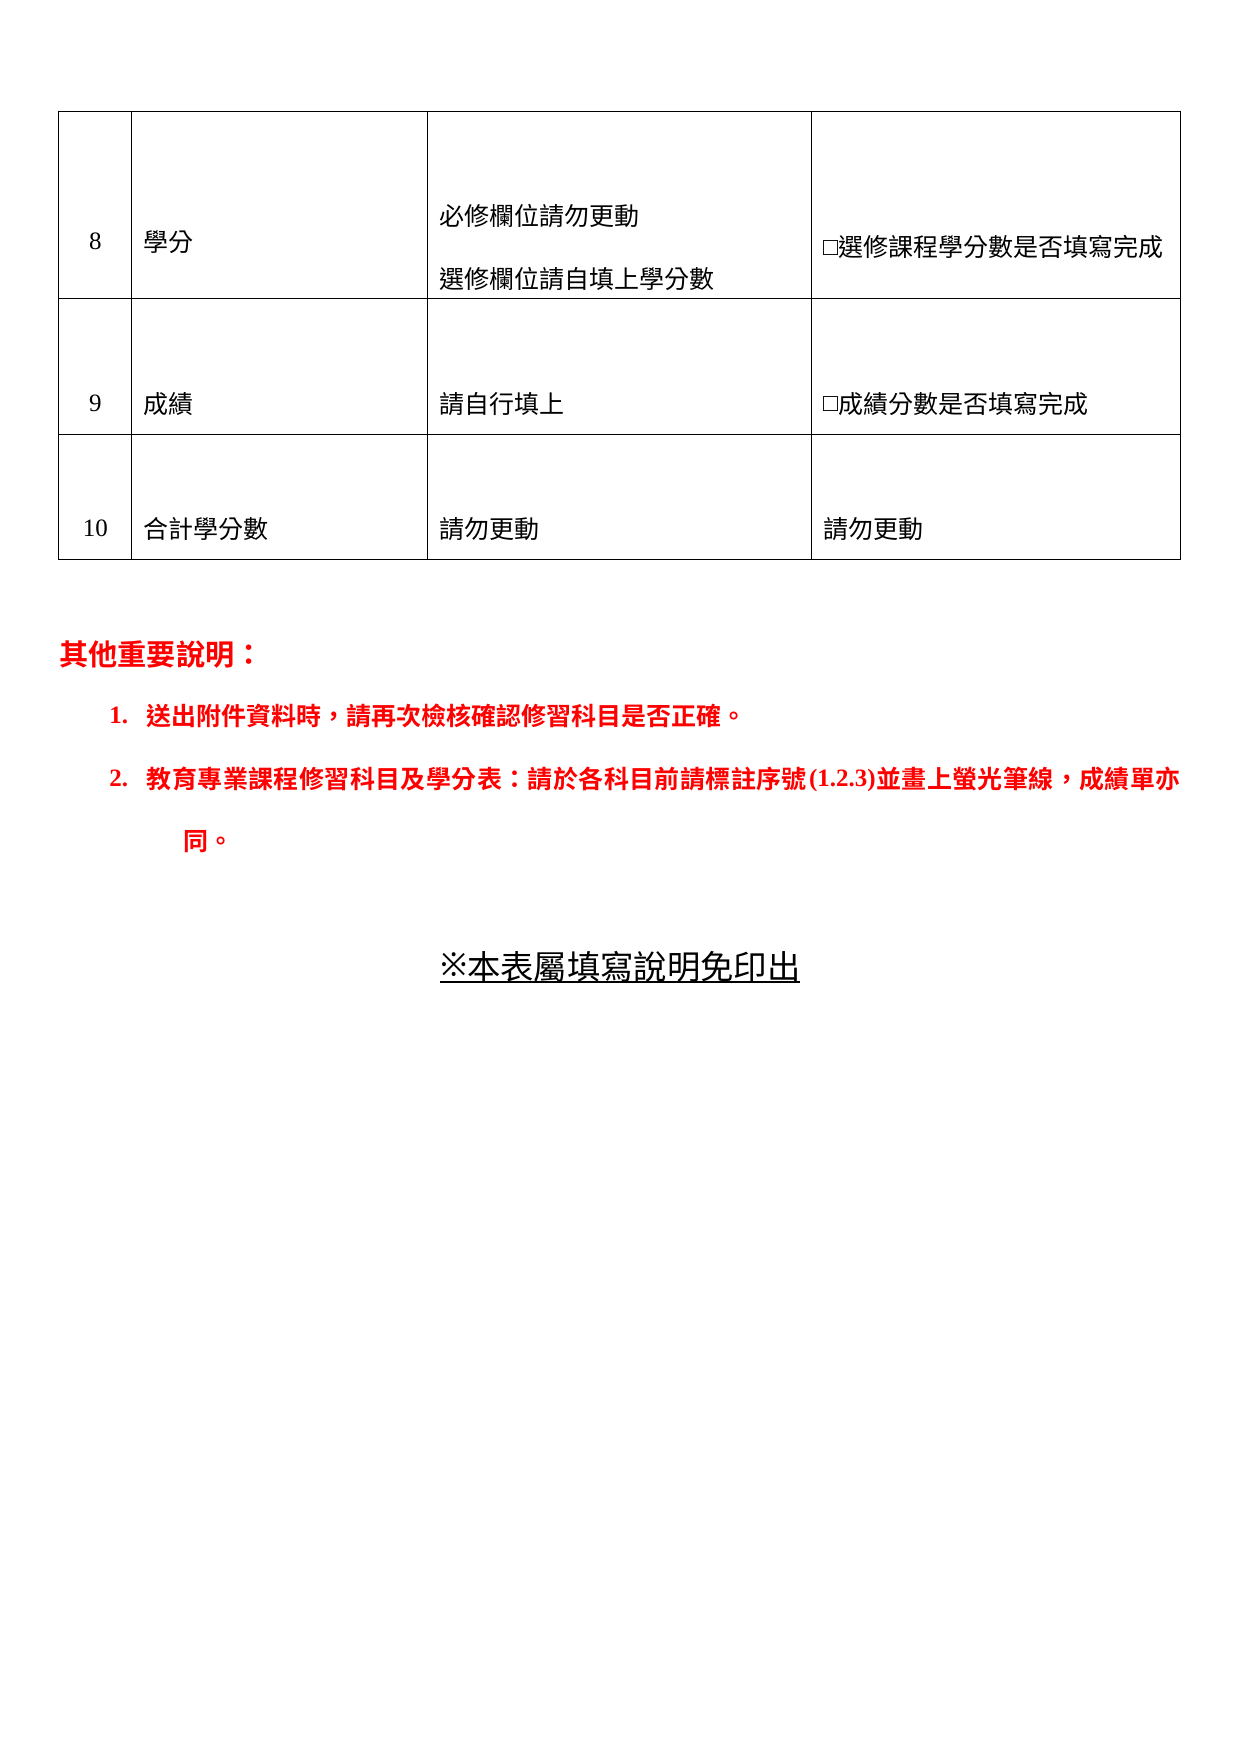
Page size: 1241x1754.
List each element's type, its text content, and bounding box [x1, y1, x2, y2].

table_cell 學分 [132, 112, 427, 298]
table_cell 必修欄位請勿更動 選修欄位請自填上學分數 [428, 112, 811, 298]
list 送出附件資料時，請再次檢核確認修習科目是否正確。 [109, 673, 1181, 736]
table_cell 10 [59, 435, 131, 558]
table_cell □選修課程學分數是否填寫完成 [812, 112, 1180, 298]
table_cell 8 [59, 112, 131, 298]
table_cell 合計學分數 [132, 435, 427, 558]
table_cell 請自行填上 [428, 299, 811, 433]
table_cell 9 [59, 299, 131, 433]
table_cell 請勿更動 [428, 435, 811, 558]
table_cell 成績 [132, 299, 427, 433]
text 其他重要說明： [59, 611, 1181, 673]
table_cell 請勿更動 [812, 435, 1180, 558]
text ※本表屬填寫說明免印出 [59, 923, 1181, 986]
table_cell □成績分數是否填寫完成 [812, 299, 1180, 433]
list 教育專業課程修習科目及學分表：請於各科目前請標註序號(1.2.3)並畫上螢光筆線，成績單亦同。 [109, 736, 1181, 861]
